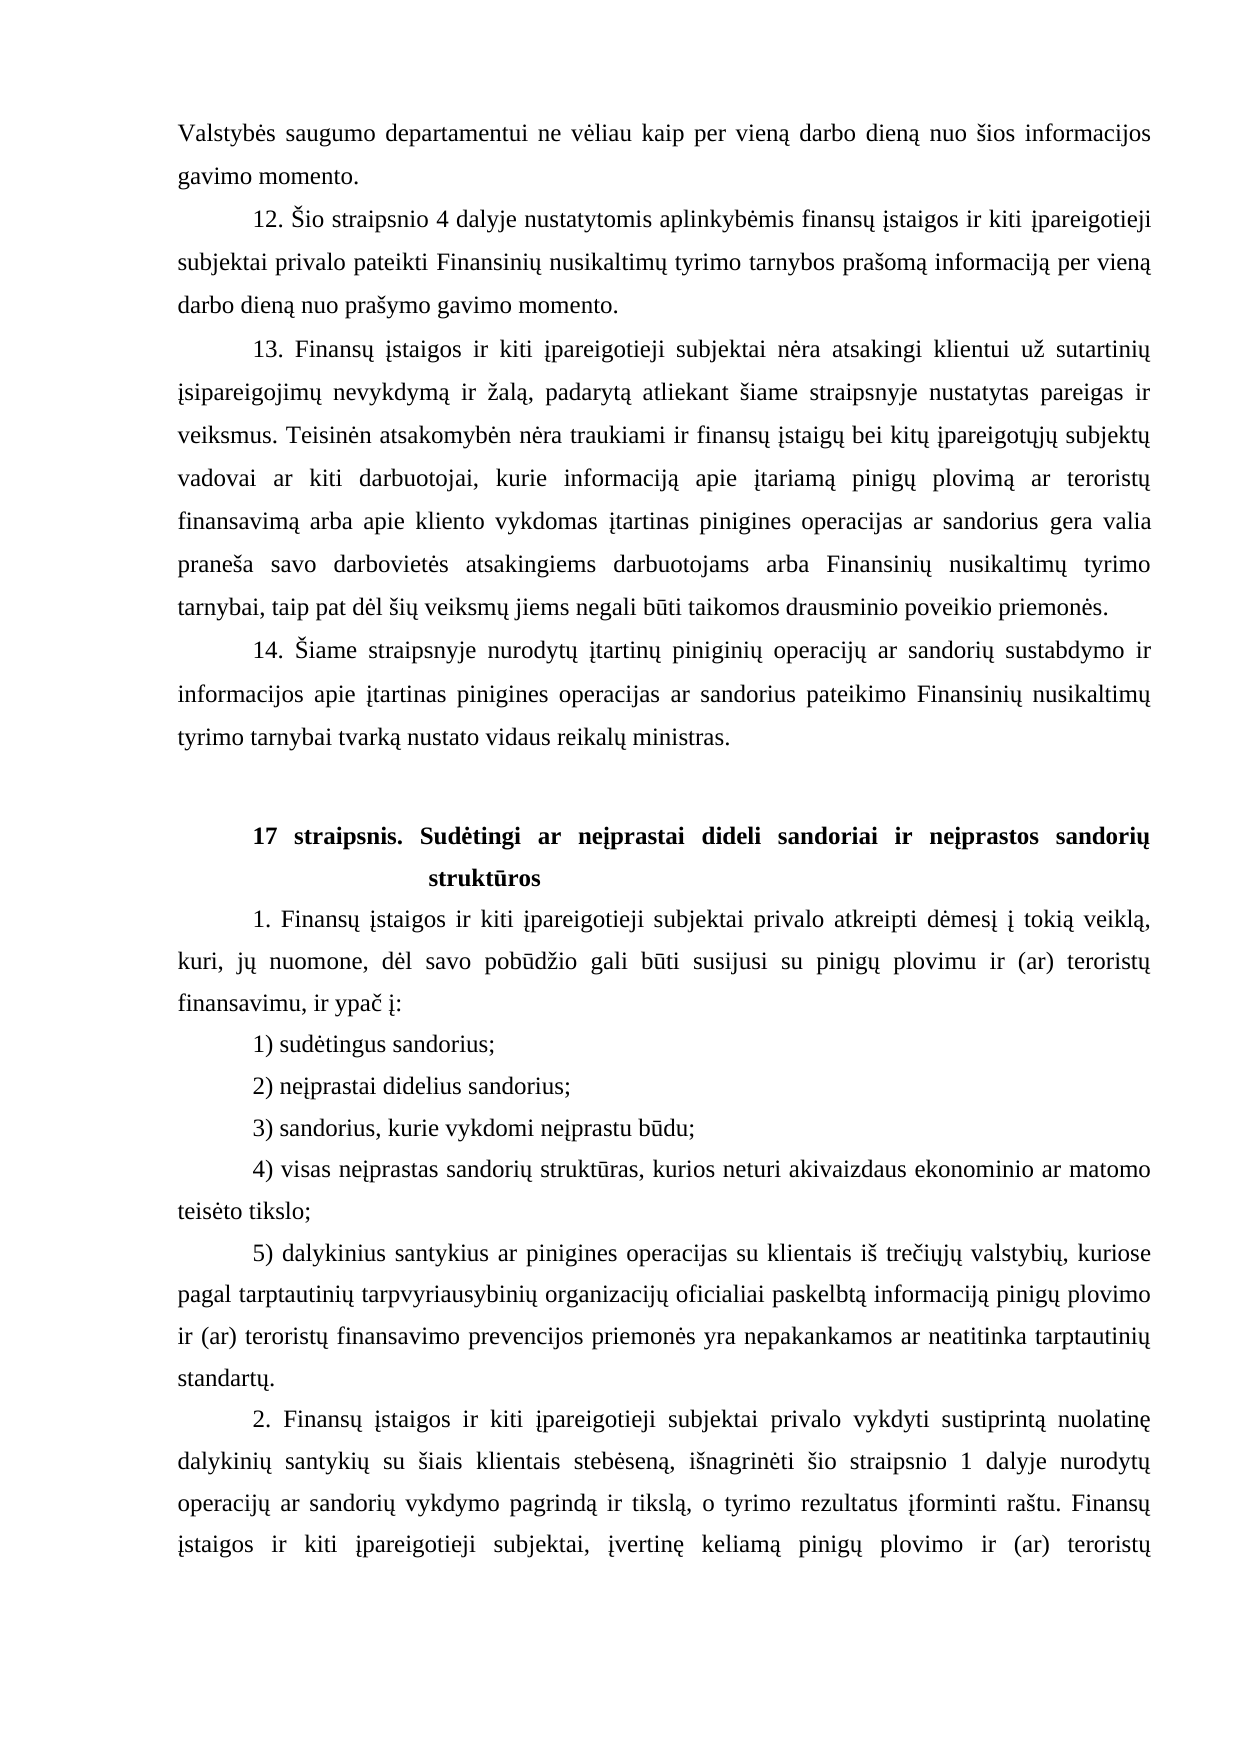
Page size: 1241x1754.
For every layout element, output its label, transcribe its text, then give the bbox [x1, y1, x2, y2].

text 14. Šiame straipsnyje nurodytų įtartinų piniginių operacijų ar sandorių sustabdymo ir informacijos apie įtartinas pinigines operacijas ar sandorius pateikimo Finansinių nusikaltimų tyrimo tarnybai tvarką nustato vidaus reikalų ministras. [177, 636, 1152, 751]
text 3) sandorius, kurie vykdomi neįprastu būdu; [177, 1100, 1152, 1141]
text 2) neįprastai didelius sandorius; [177, 1058, 1152, 1100]
text 4) visas neįprastas sandorių struktūras, kurios neturi akivaizdaus ekonominio ar matomo teisėto tikslo; [177, 1141, 1152, 1225]
text Valstybės saugumo departamentui ne vėliau kaip per vieną darbo dieną nuo šios informacijos gavimo momento. [177, 118, 1152, 190]
text 12. Šio straipsnio 4 dalyje nustatytomis aplinkybėmis finansų įstaigos ir kiti įpareigotieji subjektai privalo pateikti Finansinių nusikaltimų tyrimo tarnybos prašomą informaciją per vieną darbo dieną nuo prašymo gavimo momento. [177, 204, 1152, 319]
text 17 straipsnis. Sudėtingi ar neįprastai dideli sandoriai ir neįprastos sandorių struktūros [252, 808, 1152, 891]
text 1) sudėtingus sandorius; [177, 1016, 1152, 1058]
text 2. Finansų įstaigos ir kiti įpareigotieji subjektai privalo vykdyti sustiprintą nuolatinę dalykinių santykių su šiais klientais stebėseną, išnagrinėti šio straipsnio 1 dalyje nurodytų operacijų ar sandorių vykdymo pagrindą ir tikslą, o tyrimo rezultatus įforminti raštu. Finansų įstaigos ir kiti įpareigotieji subjektai, įvertinę keliamą pinigų plovimo ir (ar) teroristų [177, 1391, 1152, 1558]
text 1. Finansų įstaigos ir kiti įpareigotieji subjektai privalo atkreipti dėmesį į tokią veiklą, kuri, jų nuomone, dėl savo pobūdžio gali būti susijusi su pinigų plovimu ir (ar) teroristų finansavimu, ir ypač į: [177, 891, 1152, 1016]
text 13. Finansų įstaigos ir kiti įpareigotieji subjektai nėra atsakingi klientui už sutartinių įsipareigojimų nevykdymą ir žalą, padarytą atliekant šiame straipsnyje nustatytas pareigas ir veiksmus. Teisinėn atsakomybėn nėra traukiami ir finansų įstaigų bei kitų įpareigotųjų subjektų vadovai ar kiti darbuotojai, kurie informaciją apie įtariamą pinigų plovimą ar teroristų finansavimą arba apie kliento vykdomas įtartinas pinigines operacijas ar sandorius gera valia praneša savo darbovietės atsakingiems darbuotojams arba Finansinių nusikaltimų tyrimo tarnybai, taip pat dėl šių veiksmų jiems negali būti taikomos drausminio poveikio priemonės. [177, 334, 1152, 621]
text 5) dalykinius santykius ar pinigines operacijas su klientais iš trečiųjų valstybių, kuriose pagal tarptautinių tarpvyriausybinių organizacijų oficialiai paskelbtą informaciją pinigų plovimo ir (ar) teroristų finansavimo prevencijos priemonės yra nepakankamos ar neatitinka tarptautinių standartų. [177, 1225, 1152, 1391]
